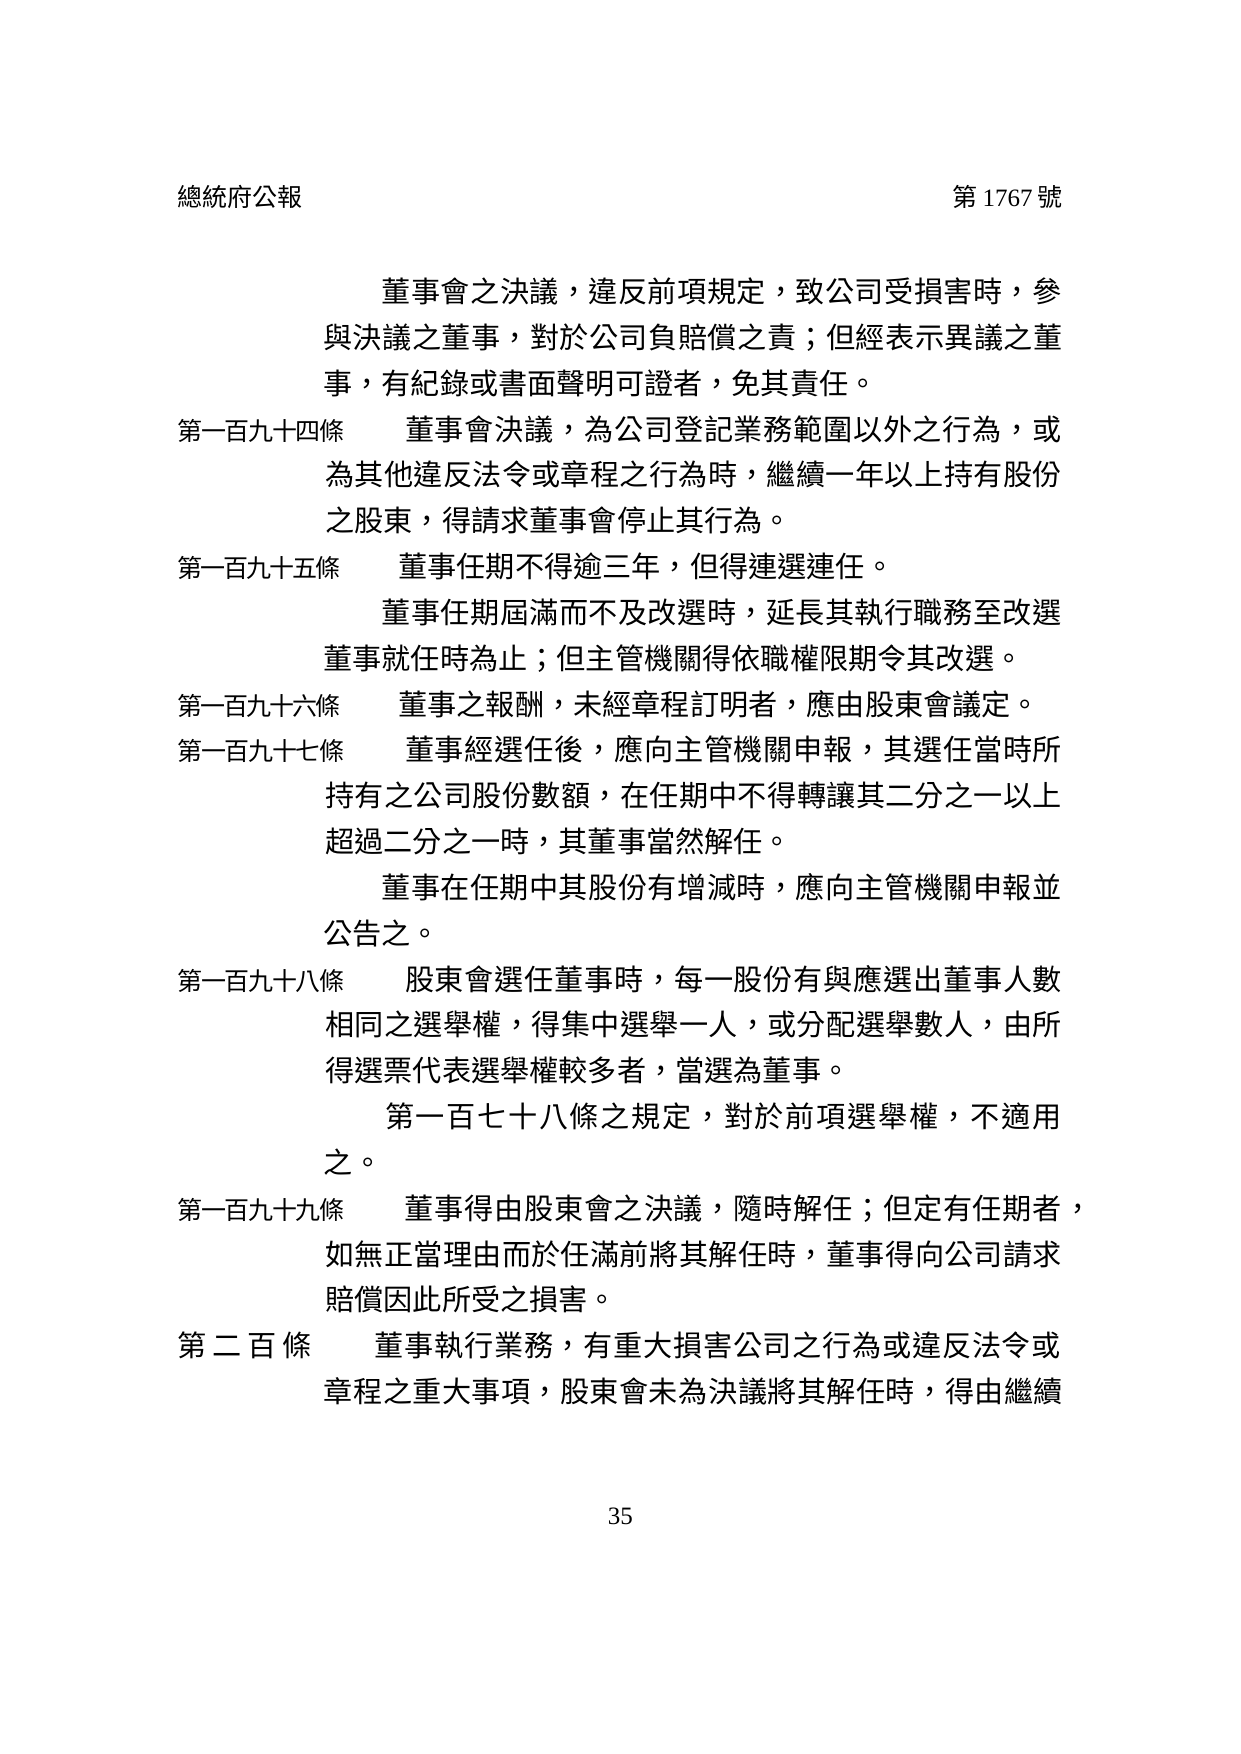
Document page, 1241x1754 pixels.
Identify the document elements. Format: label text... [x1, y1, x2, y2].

text 第一百九十七條 董事經選任後，應向主管機關申報，其選任當時所持有之公司股份數額，在任期中不得轉讓其二分之一以上，超過二分之一時，其董事當然解任。 [177, 724, 1063, 862]
text 第一百九十八條 股東會選任董事時，每一股份有與應選出董事人數相同之選舉權，得集中選舉一人，或分配選舉數人，由所得選票代表選舉權較多者，當選為董事。 [177, 953, 1063, 1091]
text 董事任期屆滿而不及改選時，延長其執行職務至改選董事就任時為止；但主管機關得依職權限期令其改選。 [323, 587, 1063, 678]
text 第一百七十八條之規定，對於前項選舉權，不適用之。 [323, 1091, 1063, 1182]
text 董事會之決議，違反前項規定，致公司受損害時，參與決議之董事，對於公司負賠償之責；但經表示異議之董事，有紀錄或書面聲明可證者，免其責任。 [323, 266, 1063, 403]
text 第二百條 董事執行業務，有重大損害公司之行為或違反法令或章程之重大事項，股東會未為決議將其解任時，得由繼續 [177, 1320, 1063, 1412]
text 第一百九十六條 董事之報酬，未經章程訂明者，應由股東會議定。 [177, 678, 1063, 724]
text 第一百九十四條 董事會決議，為公司登記業務範圍以外之行為，或為其他違反法令或章程之行為時，繼續一年以上持有股份之股東，得請求董事會停止其行為。 [177, 403, 1063, 541]
text 第一百九十九條 董事得由股東會之決議，隨時解任；但定有任期者，如無正當理由而於任滿前將其解任時，董事得向公司請求賠償因此所受之損害。 [177, 1182, 1063, 1320]
text 第一百九十五條 董事任期不得逾三年，但得連選連任。 [177, 541, 1063, 587]
text 董事在任期中其股份有增減時，應向主管機關申報並公告之。 [323, 862, 1063, 953]
